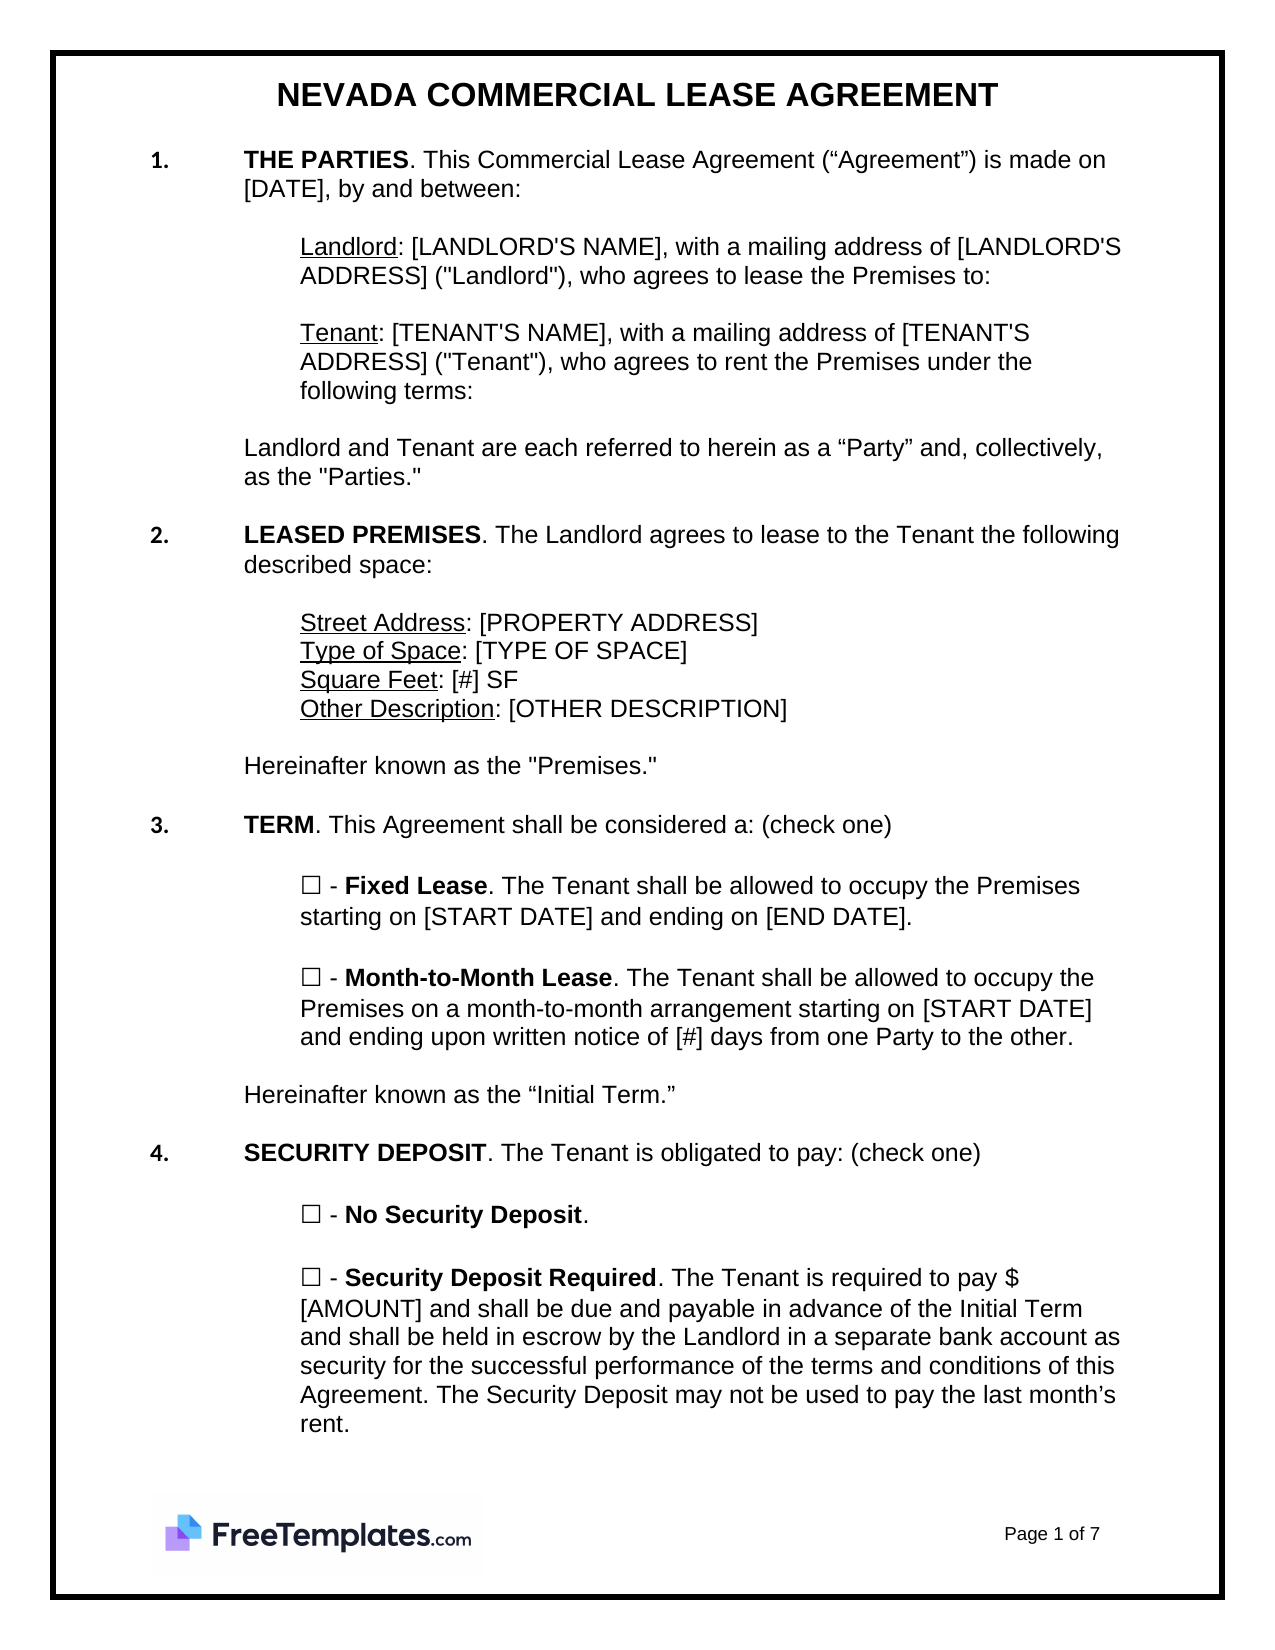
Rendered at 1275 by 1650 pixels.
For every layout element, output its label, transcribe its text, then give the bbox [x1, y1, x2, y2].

text ☐ - Security Deposit Required. The Tenant is required to pay $[AMOUNT] and shall be due and payable in advance of the Initial Term and shall be held in escrow by the Landlord in a separate bank account as security for the successful performance of the terms and conditions of this Agreement. The Security Deposit may not be used to pay the last month’s rent. [300, 1259, 1125, 1437]
text ☐ - No Security Deposit. [300, 1197, 1125, 1231]
text Other Description: [OTHER DESCRIPTION] [300, 694, 1125, 722]
list LEASED PREMISES. The Landlord agrees to lease to the Tenant the following described space: [150, 519, 1125, 579]
text Landlord: [LANDLORD'S NAME], with a mailing address of [LANDLORD'S ADDRESS] ("Landlord"), who agrees to lease the Premises to: [300, 232, 1125, 289]
text Street Address: [PROPERTY ADDRESS] [300, 607, 1125, 636]
text Type of Space: [TYPE OF SPACE] [300, 636, 1125, 665]
text ☐ - Month-to-Month Lease. The Tenant shall be allowed to occupy the Premises on a month-to-month arrangement starting on [START DATE] and ending upon written notice of [#] days from one Party to the other. [300, 959, 1125, 1051]
text Hereinafter known as the "Premises." [244, 751, 1125, 780]
text ☐ - Fixed Lease. The Tenant shall be allowed to occupy the Premises starting on [START DATE] and ending on [END DATE]. [300, 868, 1125, 931]
text Square Feet: [#] SF [300, 665, 1125, 694]
text Tenant: [TENANT'S NAME], with a mailing address of [TENANT'S ADDRESS] ("Tenant"), who agrees to rent the Premises under the following terms: [300, 318, 1125, 404]
list THE PARTIES. This Commercial Lease Agreement (“Agreement”) is made on [DATE], by and between: [150, 144, 1125, 203]
text Hereinafter known as the “Initial Term.” [244, 1080, 1125, 1109]
text Landlord and Tenant are each referred to herein as a “Party” and, collectively, as the "Parties." [244, 433, 1125, 491]
list TERM. This Agreement shall be considered a: (check one) [150, 809, 1125, 839]
text NEVADA COMMERCIAL LEASE AGREEMENT [150, 75, 1125, 113]
list SECURITY DEPOSIT. The Tenant is obligated to pay: (check one) [150, 1137, 1125, 1168]
